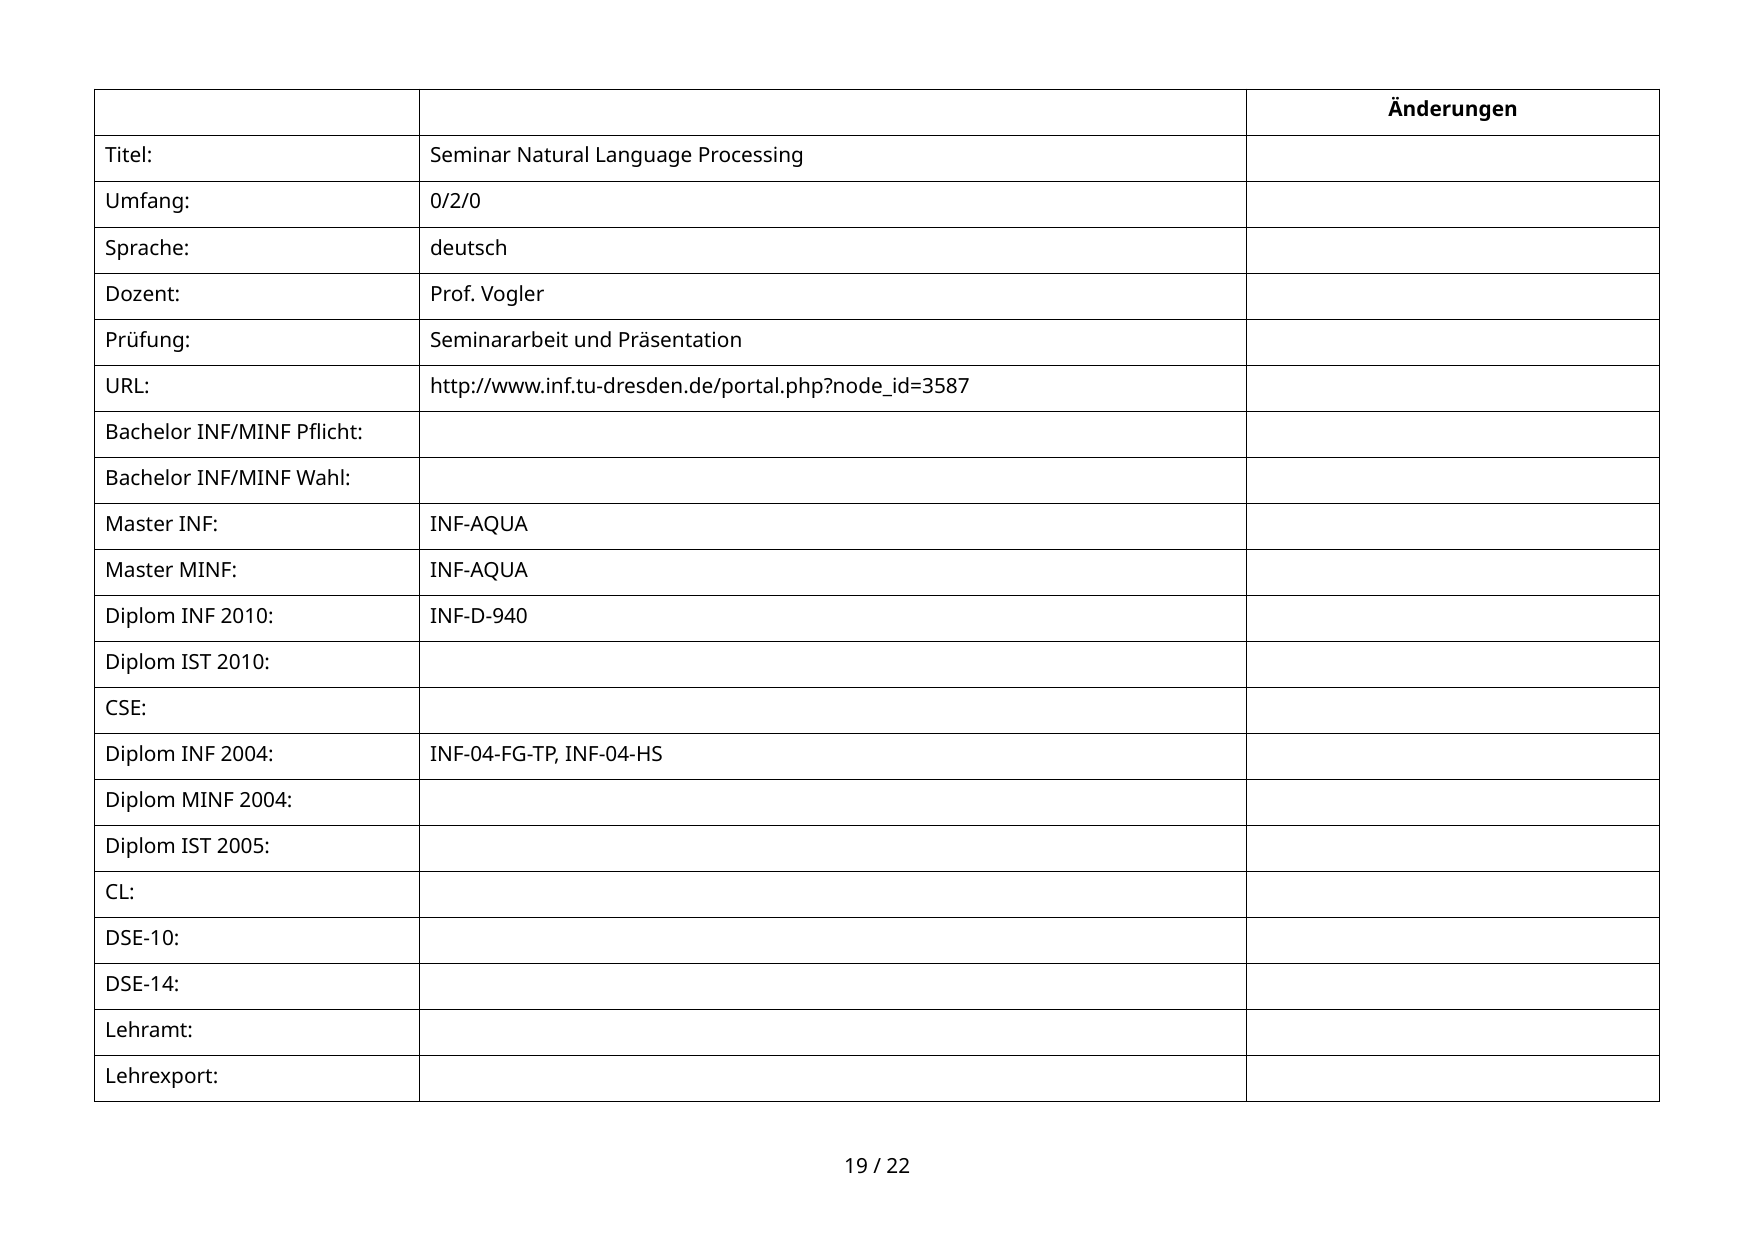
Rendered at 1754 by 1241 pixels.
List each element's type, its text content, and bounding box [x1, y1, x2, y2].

table_cell http://www.inf.tu-dresden.de/portal.php?node_id=3587 [420, 366, 1246, 411]
table_cell Diplom MINF 2004: [95, 780, 419, 825]
table_cell [420, 872, 1246, 917]
table_cell [420, 642, 1246, 687]
table_cell [1247, 688, 1659, 733]
table_cell [1247, 366, 1659, 411]
table_cell Diplom IST 2005: [95, 826, 419, 871]
table_cell [1247, 1010, 1659, 1055]
table_header Änderungen [1247, 90, 1659, 134]
table_cell [420, 1056, 1246, 1101]
table_cell CSE: [95, 688, 419, 733]
table_cell [420, 688, 1246, 733]
table_cell [1247, 596, 1659, 641]
table_cell [420, 458, 1246, 503]
table_cell [420, 918, 1246, 963]
table_header [420, 90, 1246, 134]
table_cell Seminararbeit und Präsentation [420, 320, 1246, 365]
table_cell [1247, 136, 1659, 181]
table_cell Titel: [95, 136, 419, 181]
table_cell [1247, 182, 1659, 227]
table_cell Umfang: [95, 182, 419, 227]
table_cell [1247, 1056, 1659, 1101]
table_cell [1247, 320, 1659, 365]
table_cell [1247, 412, 1659, 457]
table_cell Prof. Vogler [420, 274, 1246, 319]
table_cell [1247, 780, 1659, 825]
table_cell Bachelor INF/MINF Pflicht: [95, 412, 419, 457]
table_cell DSE-14: [95, 964, 419, 1009]
table_cell [420, 826, 1246, 871]
table_cell deutsch [420, 228, 1246, 273]
table_cell INF-AQUA [420, 550, 1246, 595]
table_cell [420, 964, 1246, 1009]
table_cell CL: [95, 872, 419, 917]
table_cell INF-04-FG-TP, INF-04-HS [420, 734, 1246, 779]
table_cell Lehrexport: [95, 1056, 419, 1101]
table_cell Lehramt: [95, 1010, 419, 1055]
table_cell Master INF: [95, 504, 419, 549]
table_cell Seminar Natural Language Processing [420, 136, 1246, 181]
table_cell [1247, 550, 1659, 595]
table_cell Dozent: [95, 274, 419, 319]
table_cell INF-AQUA [420, 504, 1246, 549]
table_cell Bachelor INF/MINF Wahl: [95, 458, 419, 503]
table_cell Diplom INF 2010: [95, 596, 419, 641]
table_cell [420, 412, 1246, 457]
table_cell DSE-10: [95, 918, 419, 963]
table_cell [1247, 504, 1659, 549]
table_cell INF-D-940 [420, 596, 1246, 641]
table_cell Master MINF: [95, 550, 419, 595]
table_cell Sprache: [95, 228, 419, 273]
table_cell Diplom INF 2004: [95, 734, 419, 779]
table_header [95, 90, 419, 134]
table_cell URL: [95, 366, 419, 411]
table_cell 0/2/0 [420, 182, 1246, 227]
table_cell [1247, 642, 1659, 687]
table_cell [1247, 274, 1659, 319]
table_cell Prüfung: [95, 320, 419, 365]
table_cell [1247, 228, 1659, 273]
table_cell [1247, 872, 1659, 917]
table_cell [1247, 458, 1659, 503]
table_cell [1247, 734, 1659, 779]
table_cell [420, 1010, 1246, 1055]
table_cell Diplom IST 2010: [95, 642, 419, 687]
table_cell [1247, 826, 1659, 871]
table_cell [1247, 918, 1659, 963]
table_cell [1247, 964, 1659, 1009]
table_cell [420, 780, 1246, 825]
